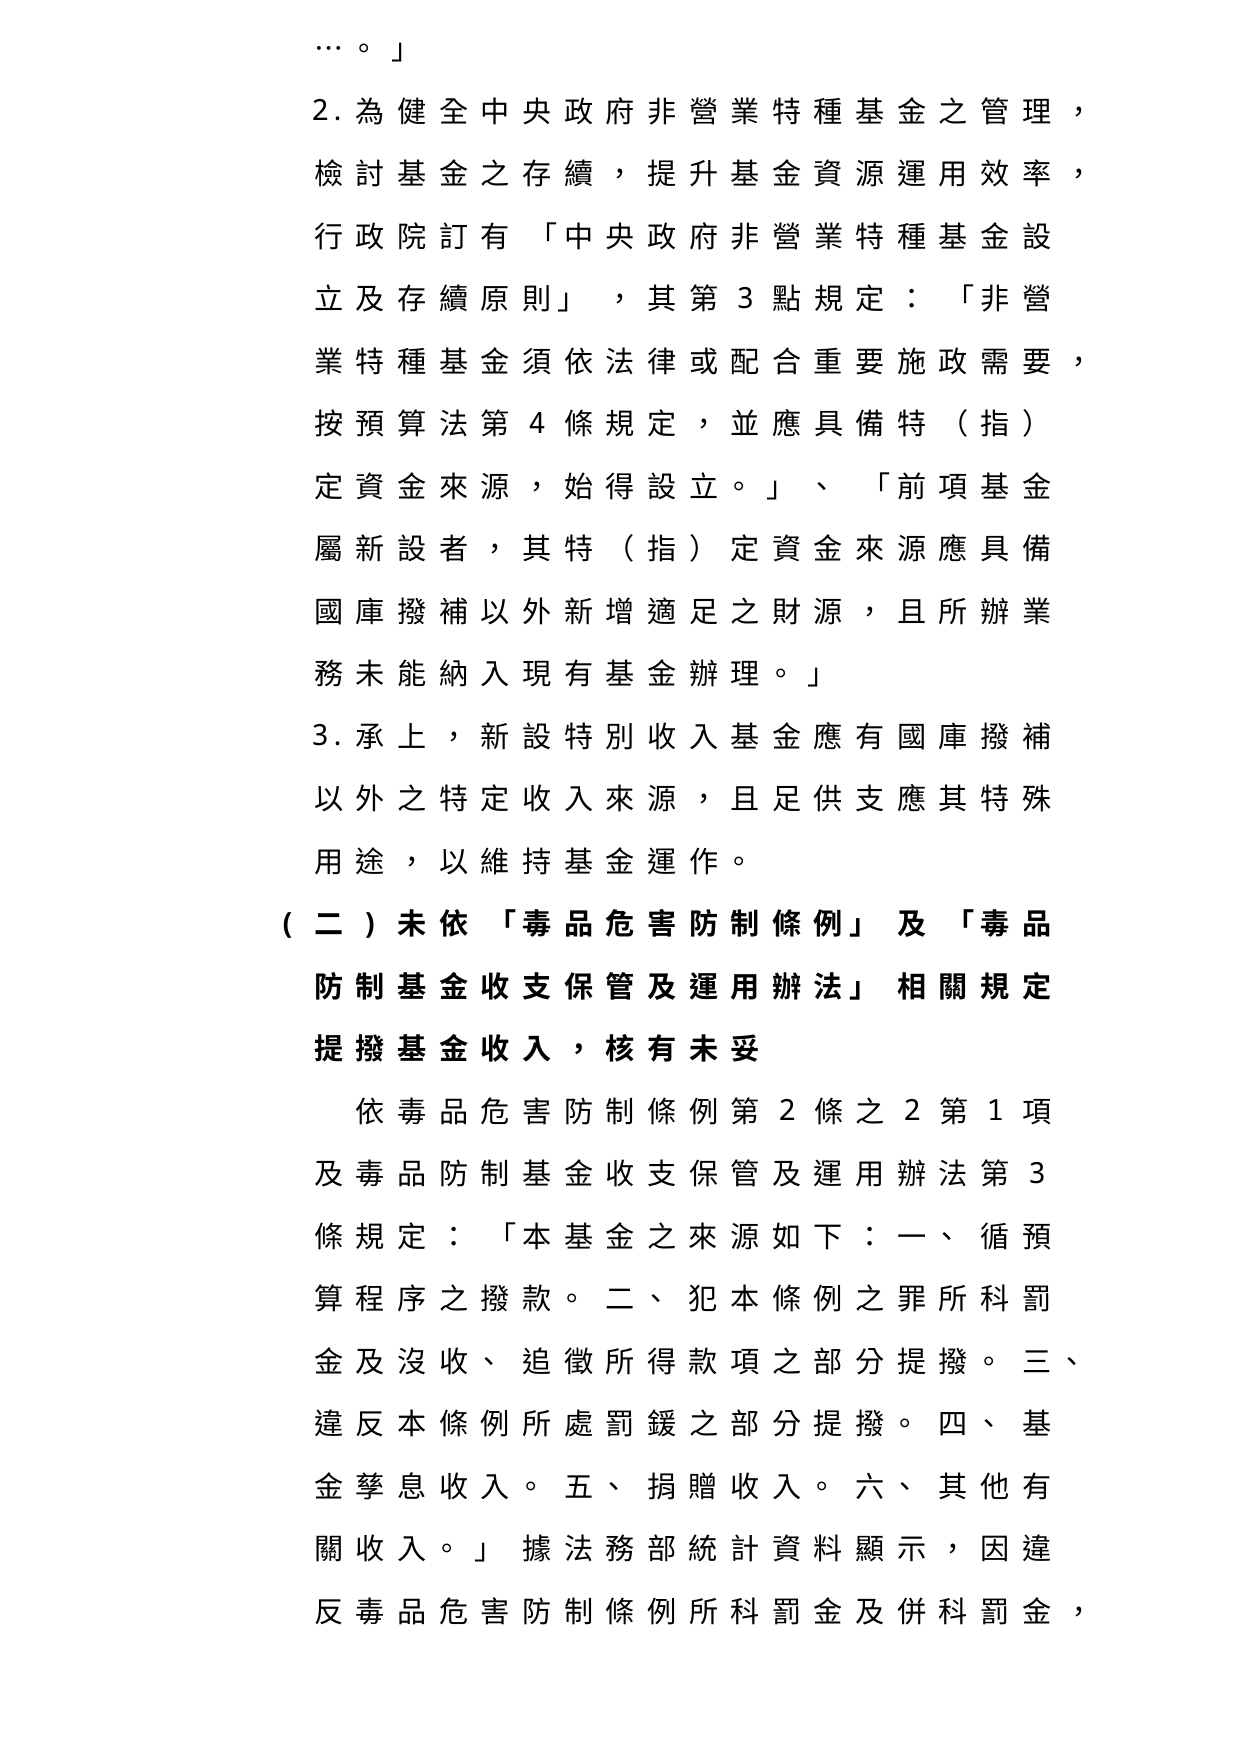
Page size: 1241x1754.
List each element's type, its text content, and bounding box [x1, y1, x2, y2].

text 3.承上，新設特別收入基金應有國庫撥補以外之特定收入來源，且足供支應其特殊用途，以維持基金運作。 [271, 693, 1058, 880]
text (二)未依「毒品危害防制條例」及「毒品防制基金收支保管及運用辦法」相關規定提撥基金收入，核有未妥 [242, 880, 1058, 1068]
text 依毒品危害防制條例第2條之2第1項及毒品防制基金收支保管及運用辦法第3條規定：「本基金之來源如下：一、循預算程序之撥款。二、犯本條例之罪所科罰金及沒收、追徵所得款項之部分提撥。三、違反本條例所處罰鍰之部分提撥。四、基金孳息收入。五、捐贈收入。六、其他有關收入。」據法務部統計資料顯示，因違反毒品危害防制條例所科罰金及併科罰金，近3年度(105至107年度)分別為830萬元、570萬元及948萬元，平均每年約783萬元；另違反毒品危害防制條例判決確定應沒收犯罪所得已收金額，近3年度(105至107年度)分別為3,344萬9千元、2,474萬6千元及1,686萬7千元，平均每年約2,502萬元(詳附表1)。爰犯本條例之罪所科罰金及沒收、追徵所得款項每年合計約3,285萬元。據法務部表示，因本項財源較不足且不穩定，致未編入基金109年度基金來源預算。 [271, 1068, 1058, 1630]
text 1.預算法第4條第1項第2款規定：「二、特種基金︰歲入之供特殊用途者，為特種基金，其種類如左︰…(五)有特定收入來源而供特殊用途者，為特別收入基金。…。」 [271, 5, 1058, 68]
text 2.為健全中央政府非營業特種基金之管理，檢討基金之存續，提升基金資源運用效率，行政院訂有「中央政府非營業特種基金設立及存續原則」，其第3點規定：「非營業特種基金須依法律或配合重要施政需要，按預算法第4條規定，並應具備特（指）定資金來源，始得設立。」、「前項基金屬新設者，其特（指）定資金來源應具備國庫撥補以外新增適足之財源，且所辦業務未能納入現有基金辦理。」 [271, 68, 1058, 693]
